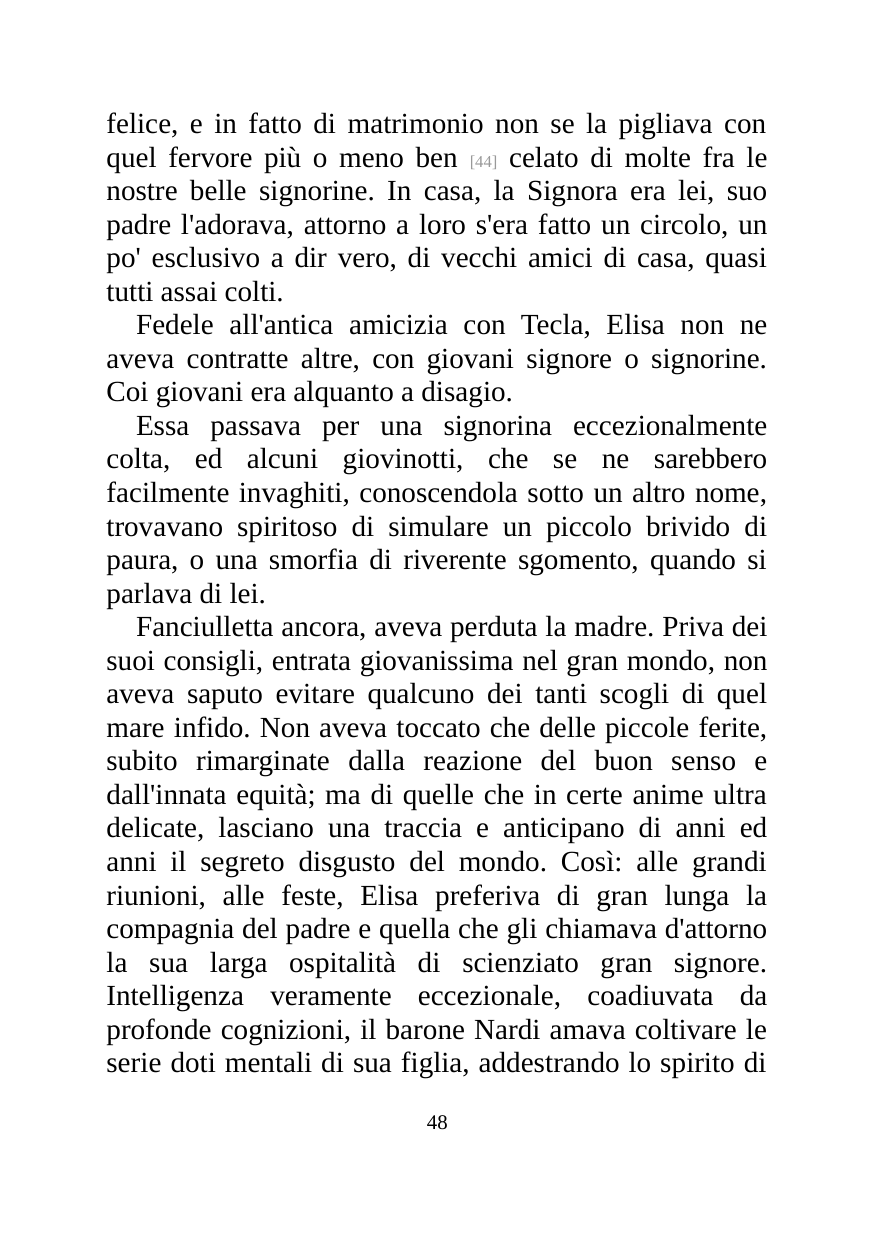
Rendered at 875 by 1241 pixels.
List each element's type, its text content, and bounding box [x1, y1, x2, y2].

text Essa passava per una signorina eccezionalmente colta, ed alcuni giovinotti, che se ne sarebbero facilmente invaghiti, conoscendola sotto un altro nome, trovavano spiritoso di simulare un piccolo brivido di paura, o una smorfia di riverente sgomento, quando si parlava di lei. [106, 408, 768, 609]
text Fanciulletta ancora, aveva perduta la madre. Priva dei suoi consigli, entrata giovanissima nel gran mondo, non aveva saputo evitare qualcuno dei tanti scogli di quel mare infido. Non aveva toccato che delle piccole ferite, subito rimarginate dalla reazione del buon senso e dall'innata equità; ma di quelle che in certe anime ultra delicate, lasciano una traccia e anticipano di anni ed anni il segreto disgusto del mondo. Così: alle grandi riunioni, alle feste, Elisa preferiva di gran lunga la compagnia del padre e quella che gli chiamava d'attorno la sua larga ospitalità di scienziato gran signore. Intelligenza veramente eccezionale, coadiuvata da profonde cognizioni, il barone Nardi amava coltivare le serie doti mentali di sua figlia, addestrando lo spirito di [106, 609, 768, 1079]
text Fedele all'antica amicizia con Tecla, Elisa non ne aveva contratte altre, con giovani signore o signorine. Coi giovani era alquanto a disagio. [106, 307, 768, 408]
text felice, e in fatto di matrimonio non se la pigliava con quel fervore più o meno ben [44] celato di molte fra le nostre belle signorine. In casa, la Signora era lei, suo padre l'adorava, attorno a loro s'era fatto un circolo, un po' esclusivo a dir vero, di vecchi amici di casa, quasi tutti assai colti. [106, 106, 768, 307]
